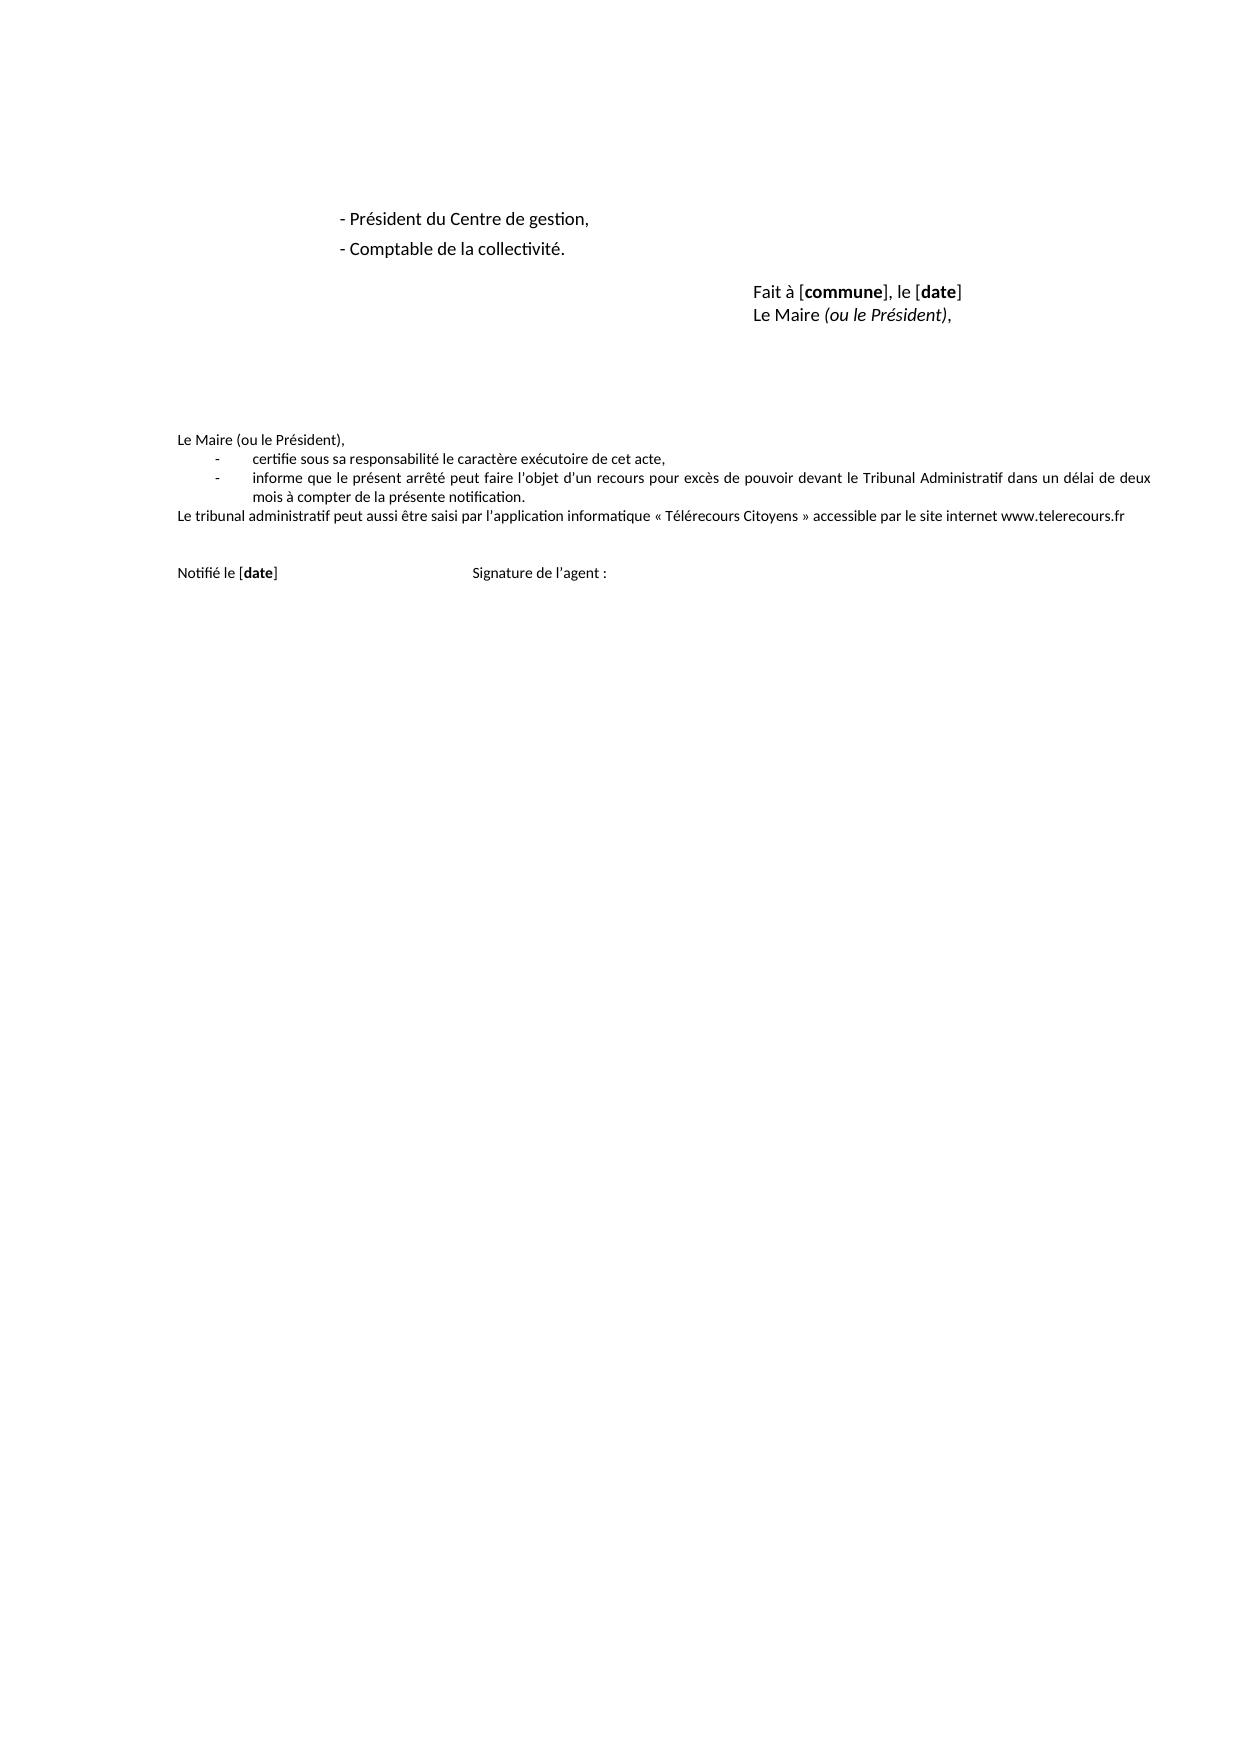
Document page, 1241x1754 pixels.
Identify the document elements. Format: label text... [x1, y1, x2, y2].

text Fait à [commune], le [date] [753, 280, 1152, 303]
text Le Maire (ou le Président), [177, 430, 1152, 449]
text Le tribunal administratif peut aussi être saisi par l’application informatique « Télérecours Citoyens » accessible par le site internet www.telerecours.fr [177, 507, 1152, 526]
table_cell - Président du Centre de gestion, - Comptable de la collectivité. [332, 207, 1122, 268]
table_cell [177, 207, 332, 268]
text Notifié le [date] Signature de l’agent : [177, 564, 1152, 583]
list certifie sous sa responsabilité le caractère exécutoire de cet acte, [215, 449, 1152, 468]
text Le Maire (ou le Président), [753, 303, 1152, 326]
list informe que le présent arrêté peut faire l’objet d’un recours pour excès de pouvoir devant le Tribunal Administratif dans un délai de deux mois à compter de la présente notification. [215, 468, 1152, 507]
